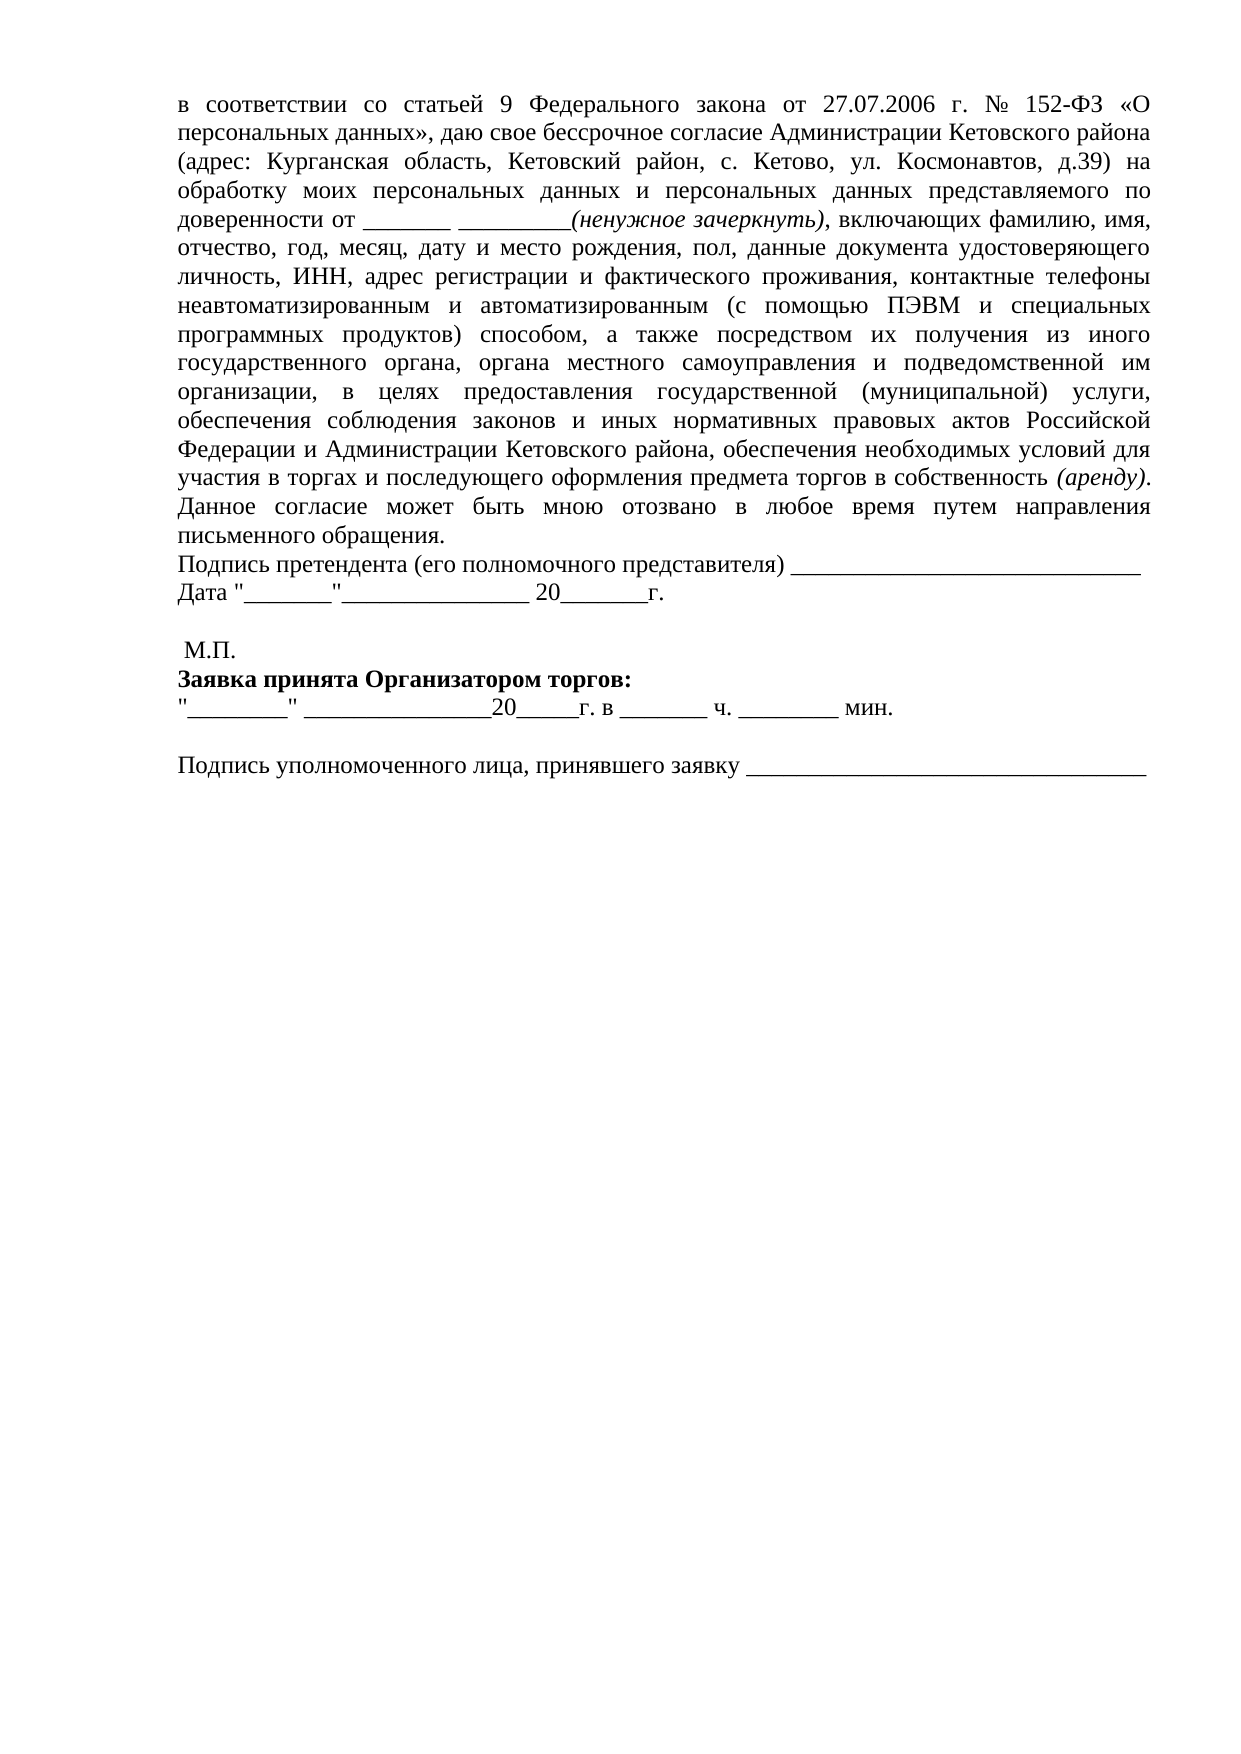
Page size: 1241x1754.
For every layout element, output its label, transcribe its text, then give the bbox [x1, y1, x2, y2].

text "________" _______________20_____г. в _______ ч. ________ мин. [177, 692, 1152, 721]
text Дата "_______"_______________ 20_______г. [177, 577, 1152, 606]
text в соответствии со статьей 9 Федерального закона от 27.07.2006 г. № 152-ФЗ «О персональных данных», даю свое бессрочное согласие Администрации Кетовского района (адрес: Курганская область, Кетовский район, с. Кетово, ул. Космонавтов, д.39) на обработку моих персональных данных и персональных данных представляемого по доверенности от _______ _________(ненужное зачеркнуть), включающих фамилию, имя, отчество, год, месяц, дату и место рождения, пол, данные документа удостоверяющего личность, ИНН, адрес регистрации и фактического проживания, контактные телефоны неавтоматизированным и автоматизированным (с помощью ПЭВМ и специальных программных продуктов) способом, а также посредством их получения из иного государственного органа, органа местного самоуправления и подведомственной им организации, в целях предоставления государственной (муниципальной) услуги, обеспечения соблюдения законов и иных нормативных правовых актов Российской Федерации и Администрации Кетовского района, обеспечения необходимых условий для участия в торгах и последующего оформления предмета торгов в собственность (аренду). Данное согласие может быть мною отозвано в любое время путем направления письменного обращения. [177, 89, 1152, 549]
text Подпись претендента (его полномочного представителя) ____________________________ [177, 549, 1152, 577]
text Подпись уполномоченного лица, принявшего заявку ________________________________ [177, 750, 1152, 779]
text Заявка принята Организатором торгов: [177, 664, 1152, 692]
text М.П. [177, 635, 1152, 664]
